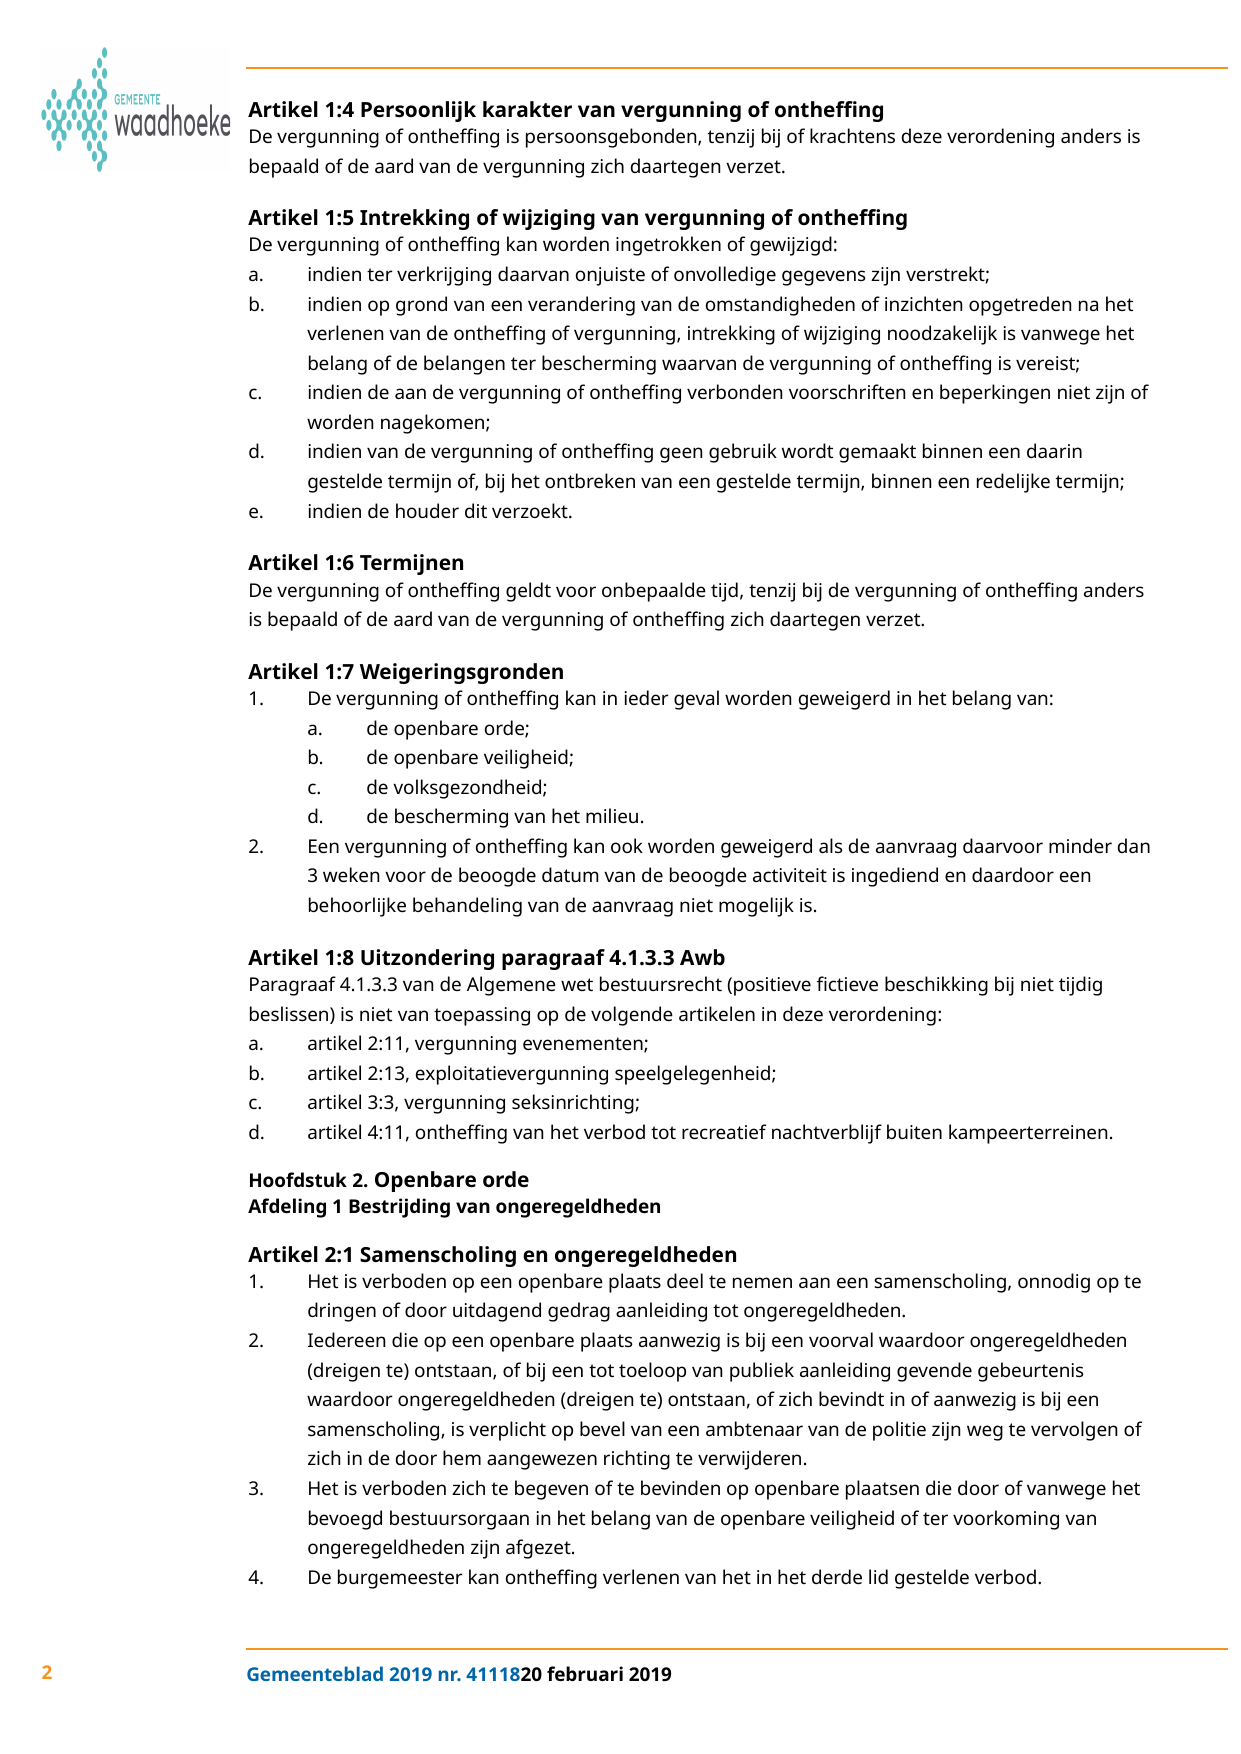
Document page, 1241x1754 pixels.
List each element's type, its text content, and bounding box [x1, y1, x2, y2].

list Het is verboden op een openbare plaats deel te nemen aan een samenscholing, onnodig op te dringen of door uitdagend gedrag aanleiding tot ongeregeldheden. [248, 1268, 1152, 1323]
list De vergunning of ontheffing kan in ieder geval worden geweigerd in het belang van: [248, 685, 1152, 711]
text Artikel 1:4 Persoonlijk karakter van vergunning of ontheffing [248, 95, 1152, 123]
list de bescherming van het milieu. [307, 803, 1152, 829]
text Artikel 1:8 Uitzondering paragraaf 4.1.3.3 Awb [248, 943, 1152, 971]
picture [41, 47, 231, 172]
text De vergunning of ontheffing kan worden ingetrokken of gewijzigd: [248, 232, 1152, 257]
text Hoofdstuk 2. Openbare orde [248, 1165, 1152, 1193]
list indien de aan de vergunning of ontheffing verbonden voorschriften en beperkingen niet zijn of worden nagekomen; [248, 379, 1152, 435]
list indien de houder dit verzoekt. [248, 498, 1152, 524]
list Het is verboden zich te begeven of te bevinden op openbare plaatsen die door of vanwege het bevoegd bestuursorgaan in het belang van de openbare veiligheid of ter voorkoming van ongeregeldheden zijn afgezet. [248, 1475, 1152, 1560]
list artikel 4:11, ontheffing van het verbod tot recreatief nachtverblijf buiten kampeerterreinen. [248, 1119, 1152, 1145]
list indien van de vergunning of ontheffing geen gebruik wordt gemaakt binnen een daarin gestelde termijn of, bij het ontbreken van een gestelde termijn, binnen een redelijke termijn; [248, 439, 1152, 494]
list de openbare veiligheid; [307, 744, 1152, 770]
text Artikel 1:7 Weigeringsgronden [248, 657, 1152, 685]
list artikel 2:13, exploitatievergunning speelgelegenheid; [248, 1060, 1152, 1086]
list indien op grond van een verandering van de omstandigheden of inzichten opgetreden na het verlenen van de ontheffing of vergunning, intrekking of wijziging noodzakelijk is vanwege het belang of de belangen ter bescherming waarvan de vergunning of ontheffing is vereist; [248, 291, 1152, 376]
text De vergunning of ontheffing geldt voor onbepaalde tijd, tenzij bij de vergunning of ontheffing anders is bepaald of de aard van de vergunning of ontheffing zich daartegen verzet. [248, 577, 1152, 632]
list artikel 2:11, vergunning evenementen; [248, 1030, 1152, 1056]
text De vergunning of ontheffing is persoonsgebonden, tenzij bij of krachtens deze verordening anders is bepaald of de aard van de vergunning zich daartegen verzet. [248, 123, 1152, 178]
text Artikel 1:6 Termijnen [248, 548, 1152, 577]
list indien ter verkrijging daarvan onjuiste of onvolledige gegevens zijn verstrekt; [248, 261, 1152, 287]
list Iedereen die op een openbare plaats aanwezig is bij een voorval waardoor ongeregeldheden (dreigen te) ontstaan, of bij een tot toeloop van publiek aanleiding gevende gebeurtenis waardoor ongeregeldheden (dreigen te) ontstaan, of zich bevindt in of aanwezig is bij een samenscholing, is verplicht op bevel van een ambtenaar van de politie zijn weg te vervolgen of zich in de door hem aangewezen richting te verwijderen. [248, 1327, 1152, 1471]
list Een vergunning of ontheffing kan ook worden geweigerd als de aanvraag daarvoor minder dan 3 weken voor de beoogde datum van de beoogde activiteit is ingediend en daardoor een behoorlijke behandeling van de aanvraag niet mogelijk is. [248, 833, 1152, 918]
text Artikel 1:5 Intrekking of wijziging van vergunning of ontheffing [248, 203, 1152, 232]
text Paragraaf 4.1.3.3 van de Algemene wet bestuursrecht (positieve fictieve beschikking bij niet tijdig beslissen) is niet van toepassing op de volgende artikelen in deze verordening: [248, 971, 1152, 1026]
text Artikel 2:1 Samenscholing en ongeregeldheden [248, 1240, 1152, 1268]
list De burgemeester kan ontheffing verlenen van het in het derde lid gestelde verbod. [248, 1564, 1152, 1590]
list artikel 3:3, vergunning seksinrichting; [248, 1089, 1152, 1115]
list de openbare orde; [307, 715, 1152, 741]
text Afdeling 1 Bestrijding van ongeregeldheden [248, 1193, 1152, 1219]
list de volksgezondheid; [307, 774, 1152, 800]
